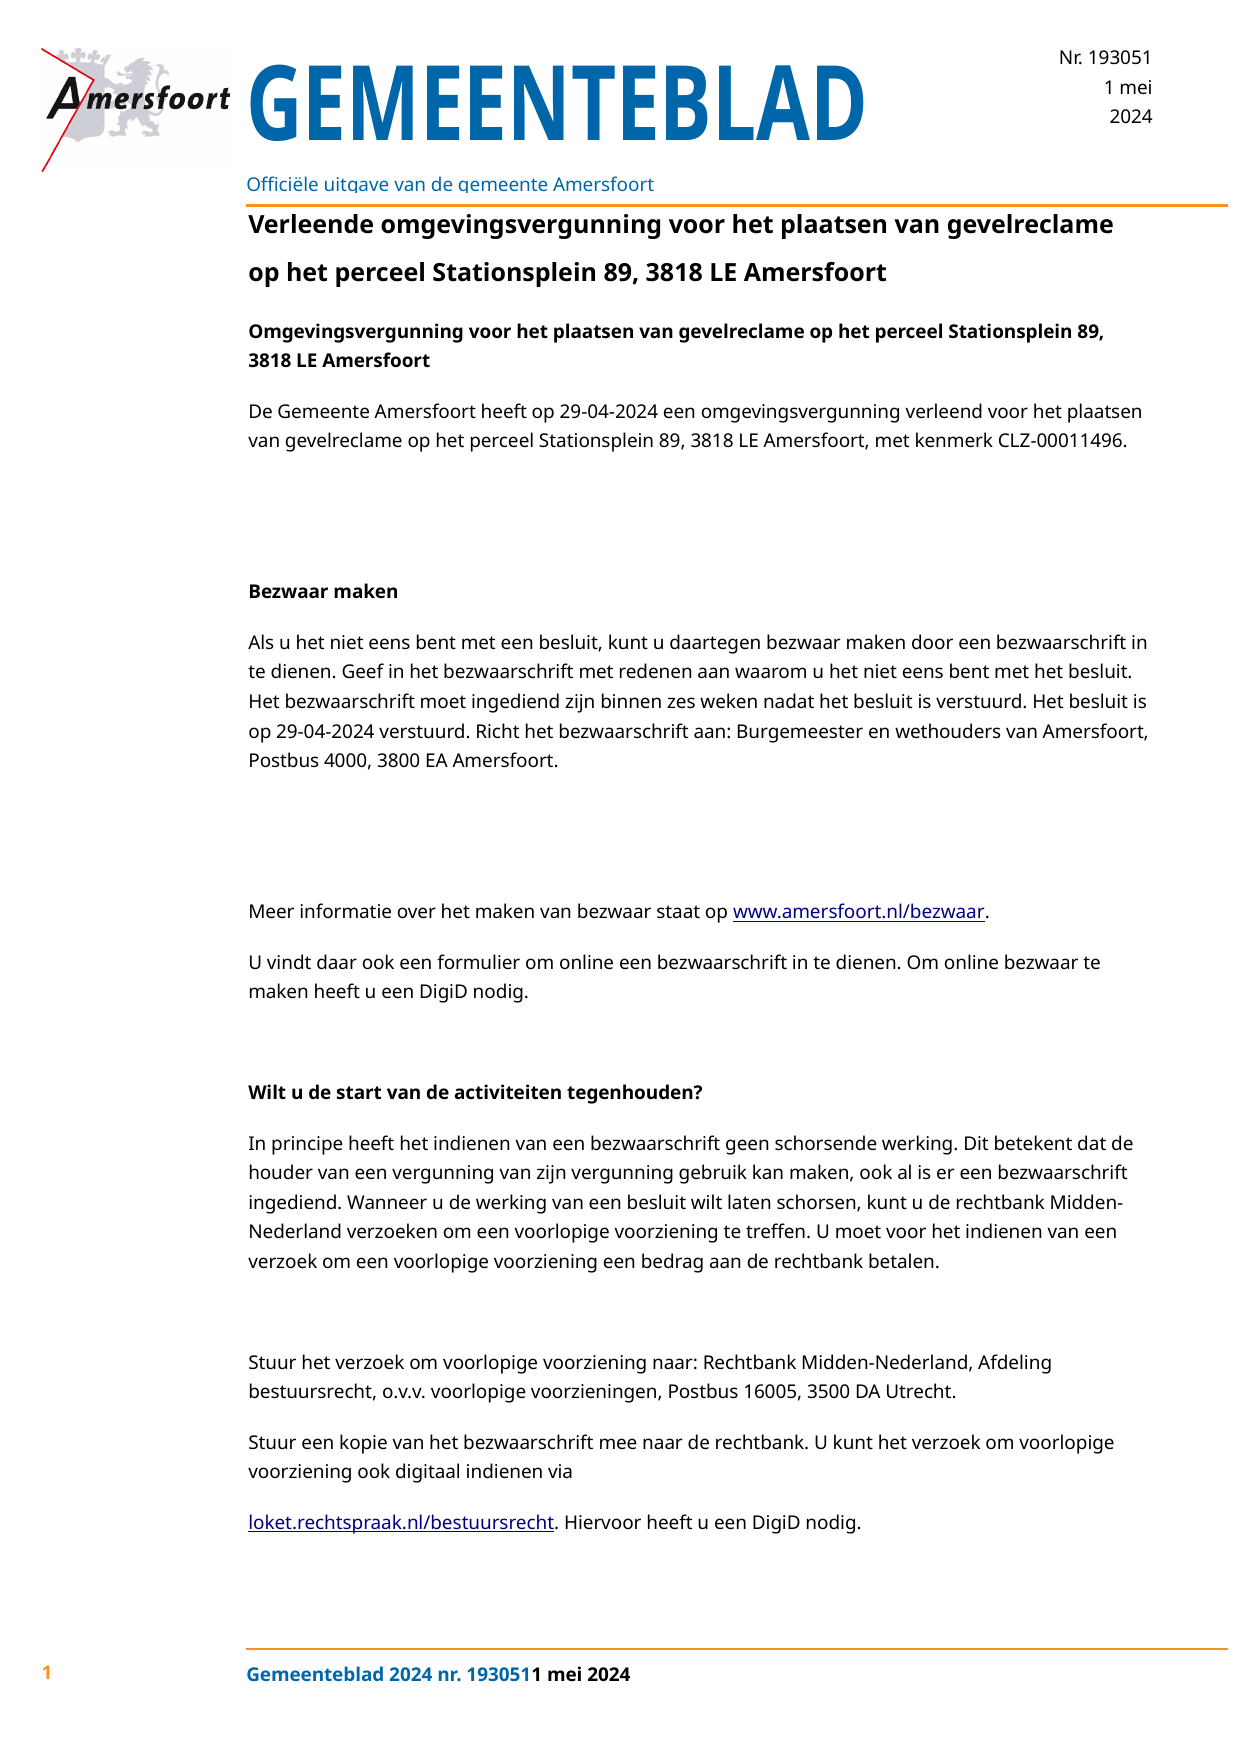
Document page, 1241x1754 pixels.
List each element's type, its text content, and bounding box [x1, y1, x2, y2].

text U vindt daar ook een formulier om online een bezwaarschrift in te dienen. Om online bezwaar te maken heeft u een DigiD nodig. [248, 949, 1152, 1004]
text In principe heeft het indienen van een bezwaarschrift geen schorsende werking. Dit betekent dat de houder van een vergunning van zijn vergunning gebruik kan maken, ook al is er een bezwaarschrift ingediend. Wanneer u de werking van een besluit wilt laten schorsen, kunt u de rechtbank Midden-Nederland verzoeken om een voorlopige voorziening te treffen. U moet voor het indienen van een verzoek om een voorlopige voorziening een bedrag aan de rechtbank betalen. [248, 1130, 1152, 1274]
picture [41, 47, 231, 172]
text Verleende omgevingsvergunning voor het plaatsen van gevelreclame op het perceel Stationsplein 89, 3818 LE Amersfoort [248, 207, 1152, 288]
text Wilt u de start van de activiteiten tegenhouden? [248, 1079, 1152, 1105]
text Stuur een kopie van het bezwaarschrift mee naar de rechtbank. U kunt het verzoek om voorlopige voorziening ook digitaal indienen via [248, 1429, 1152, 1484]
text De Gemeente Amersfoort heeft op 29-04-2024 een omgevingsvergunning verleend voor het plaatsen van gevelreclame op het perceel Stationsplein 89, 3818 LE Amersfoort, met kenmerk CLZ-00011496. [248, 398, 1152, 453]
text Stuur het verzoek om voorlopige voorziening naar: Rechtbank Midden-Nederland, Afdeling bestuursrecht, o.v.v. voorlopige voorzieningen, Postbus 16005, 3500 DA Utrecht. [248, 1349, 1152, 1404]
text Bezwaar maken [248, 579, 1152, 604]
text Omgevingsvergunning voor het plaatsen van gevelreclame op het perceel Stationsplein 89, 3818 LE Amersfoort [248, 318, 1152, 373]
text Als u het niet eens bent met een besluit, kunt u daartegen bezwaar maken door een bezwaarschrift in te dienen. Geef in het bezwaarschrift met redenen aan waarom u het niet eens bent met het besluit. Het bezwaarschrift moet ingediend zijn binnen zes weken nadat het besluit is verstuurd. Het besluit is op 29-04-2024 verstuurd. Richt het bezwaarschrift aan: Burgemeester en wethouders van Amersfoort, Postbus 4000, 3800 EA Amersfoort. [248, 629, 1152, 773]
text loket.rechtspraak.nl/bestuursrecht. Hiervoor heeft u een DigiD nodig. [248, 1509, 1152, 1535]
text Meer informatie over het maken van bezwaar staat op www.amersfoort.nl/bezwaar. [248, 899, 1152, 924]
